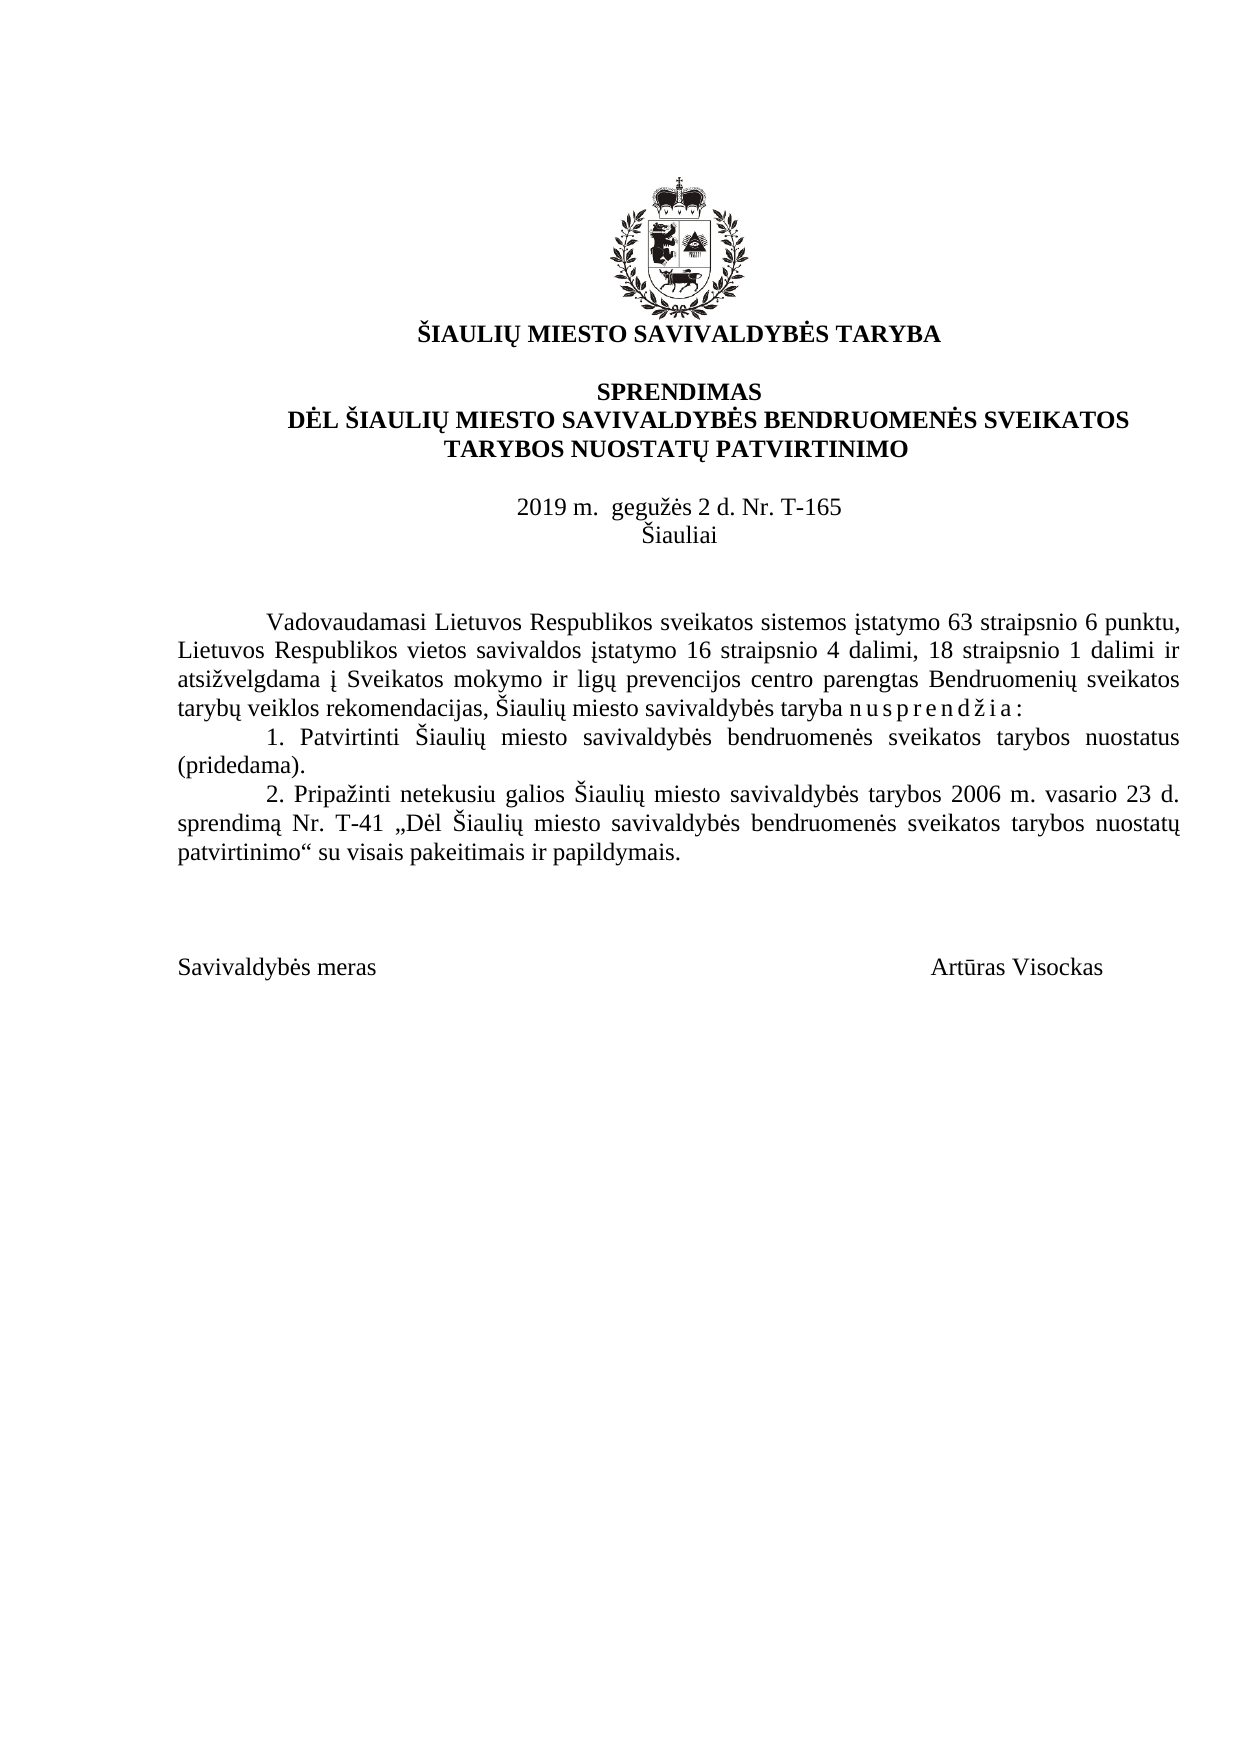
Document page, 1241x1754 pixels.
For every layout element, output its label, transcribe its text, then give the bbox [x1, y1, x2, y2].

text Savivaldybės meras Artūras Visockas [177, 952, 1181, 981]
text SPRENDIMAS [177, 377, 1181, 406]
text 2019 m. gegužės 2 d. Nr. T-165 [177, 492, 1181, 521]
text Šiauliai [177, 521, 1181, 549]
text 2. Pripažinti netekusiu galios Šiaulių miesto savivaldybės tarybos 2006 m. vasario 23 d. sprendimą Nr. T-41 „Dėl Šiaulių miesto savivaldybės bendruomenės sveikatos tarybos nuostatų patvirtinimo“ su visais pakeitimais ir papildymais. [177, 779, 1181, 866]
text DĖL ŠIAULIŲ MIESTO SAVIVALDYBĖS BENDRUOMENĖS SVEIKATOS TARYBOS NUOSTATŲ PATVIRTINIMO [177, 406, 1181, 463]
text Vadovaudamasi Lietuvos Respublikos sveikatos sistemos įstatymo 63 straipsnio 6 punktu, Lietuvos Respublikos vietos savivaldos įstatymo 16 straipsnio 4 dalimi, 18 straipsnio 1 dalimi ir atsižvelgdama į Sveikatos mokymo ir ligų prevencijos centro parengtas Bendruomenių sveikatos tarybų veiklos rekomendacijas, Šiaulių miesto savivaldybės taryba nusprendžia: [177, 607, 1181, 722]
text ŠIAULIŲ MIESTO SAVIVALDYBĖS TARYBA [177, 319, 1181, 348]
text 1. Patvirtinti Šiaulių miesto savivaldybės bendruomenės sveikatos tarybos nuostatus (pridedama). [177, 722, 1181, 779]
